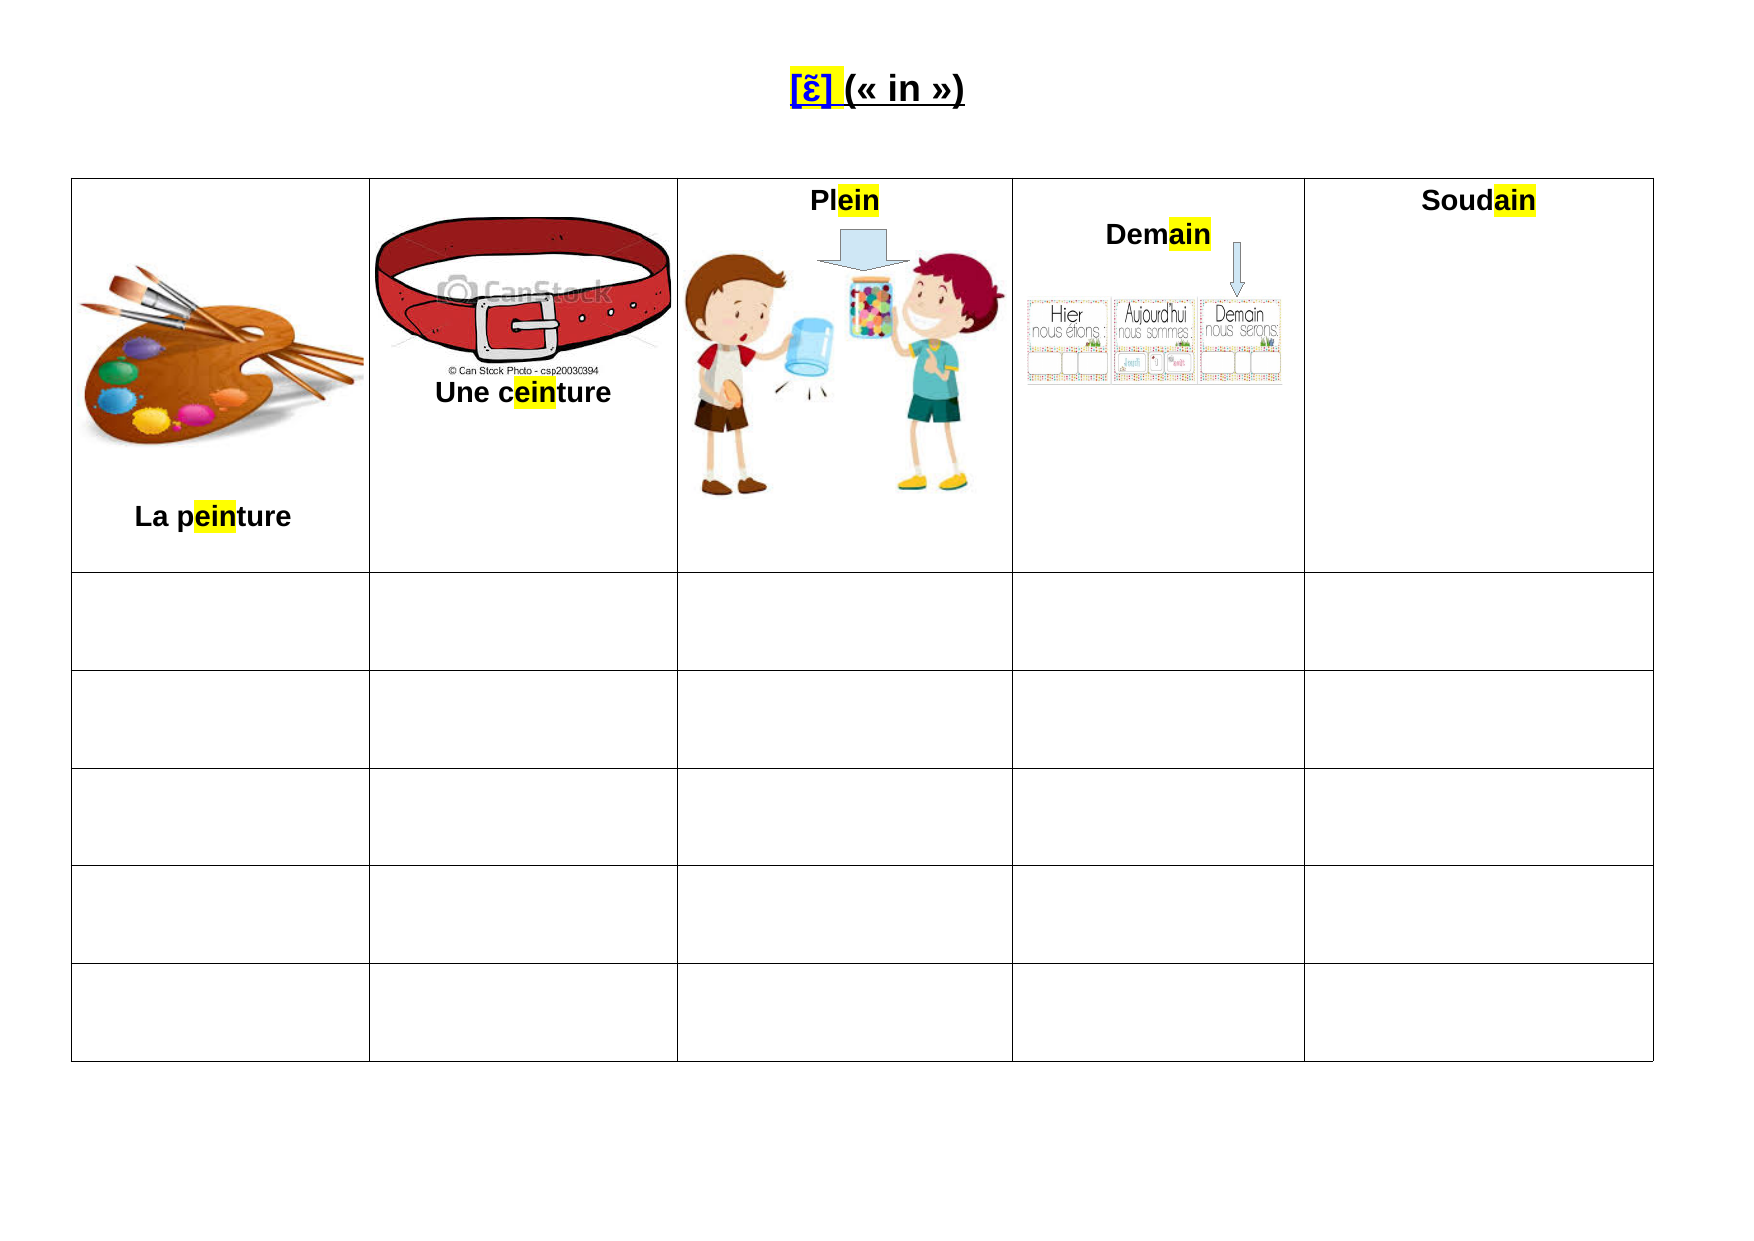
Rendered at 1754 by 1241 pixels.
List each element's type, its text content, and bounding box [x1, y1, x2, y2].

table_cell [678, 573, 1012, 670]
table_cell [1305, 866, 1653, 963]
subtitle [ɛ̃] (« in ») [71, 66, 1683, 109]
table_header La peinture [72, 179, 369, 572]
table_cell [1305, 769, 1653, 865]
picture [682, 250, 1007, 500]
table_cell [72, 866, 369, 963]
picture [1027, 296, 1283, 385]
table_cell [1013, 964, 1304, 1061]
table_cell [1013, 769, 1304, 865]
table_cell [1013, 573, 1304, 670]
table_cell [72, 964, 369, 1061]
table_cell [1013, 671, 1304, 768]
picture [76, 212, 364, 500]
table_cell [72, 671, 369, 768]
table_cell [72, 769, 369, 865]
table_cell [1305, 964, 1653, 1061]
table_cell [370, 964, 677, 1061]
table_cell [370, 573, 677, 670]
table_header Une ceinture [370, 179, 677, 572]
table_cell [678, 769, 1012, 865]
table_cell [678, 964, 1012, 1061]
picture [375, 217, 672, 376]
table_cell [678, 671, 1012, 768]
table_header Demain [1013, 179, 1304, 572]
table_cell [72, 573, 369, 670]
table_cell [370, 769, 677, 865]
table_cell [370, 866, 677, 963]
table_cell [1305, 573, 1653, 670]
table_cell [1305, 671, 1653, 768]
table_cell [1013, 866, 1304, 963]
table_cell [370, 671, 677, 768]
table_header Soudain [1305, 179, 1653, 572]
table_header Plein [678, 179, 1012, 572]
table_cell [678, 866, 1012, 963]
